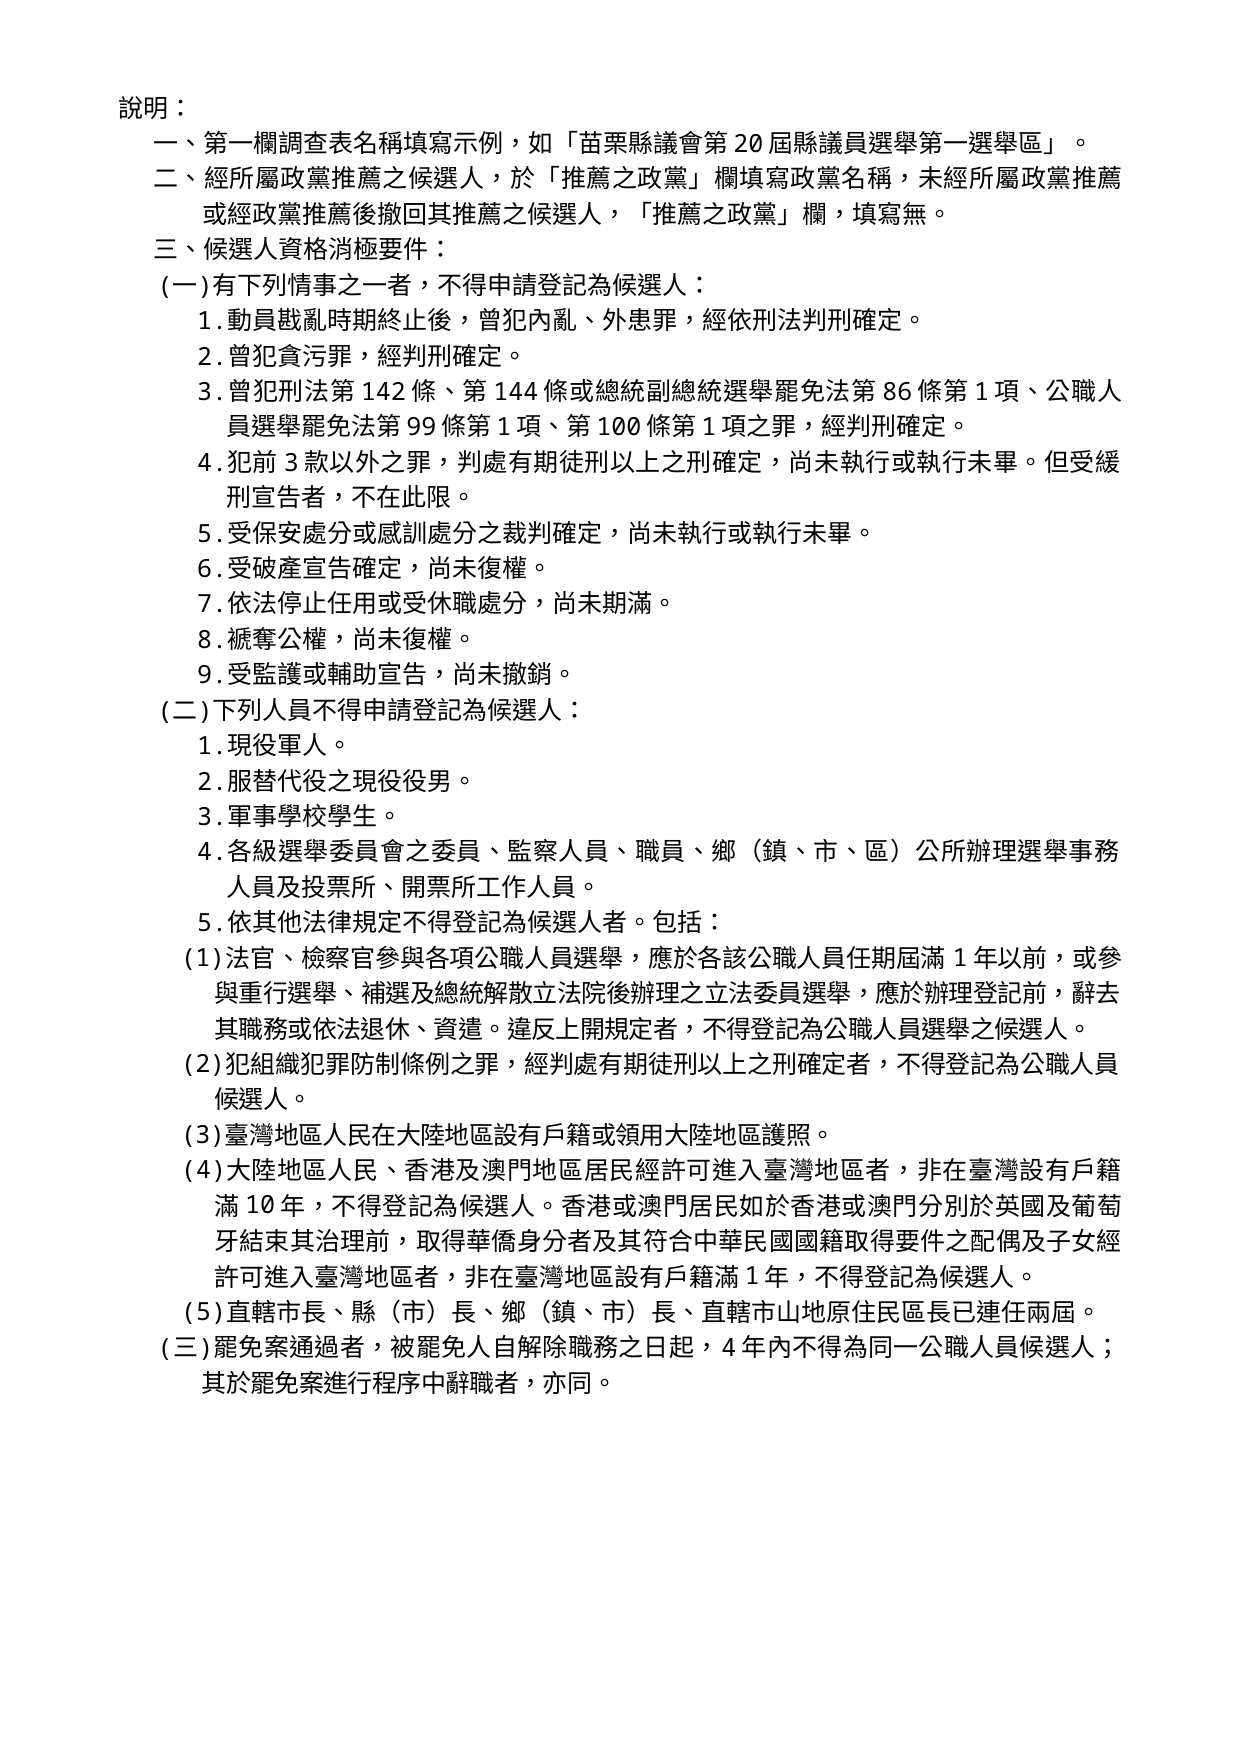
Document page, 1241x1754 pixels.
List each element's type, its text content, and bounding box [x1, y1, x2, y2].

text (二)下列人員不得申請登記為候選人： [157, 691, 1158, 726]
text 三、候選人資格消極要件： [153, 230, 1122, 266]
text 7.依法停止任用或受休職處分，尚未期滿。 [197, 584, 1122, 620]
text 一、第一欄調查表名稱填寫示例，如「苗栗縣議會第20屆縣議員選舉第一選舉區」。 [153, 124, 1122, 159]
text 2.服替代役之現役役男。 [197, 762, 1122, 797]
text 9.受監護或輔助宣告，尚未撤銷。 [197, 655, 1122, 691]
text 6.受破產宣告確定，尚未復權。 [197, 549, 1122, 584]
text 1.現役軍人。 [197, 726, 1122, 762]
text (2)犯組織犯罪防制條例之罪，經判處有期徒刑以上之刑確定者，不得登記為公職人員候選人。 [181, 1045, 1122, 1116]
text 3.曾犯刑法第142條、第144條或總統副總統選舉罷免法第86條第1項、公職人員選舉罷免法第99條第1項、第100條第1項之罪，經判刑確定。 [197, 372, 1122, 443]
text 二、經所屬政黨推薦之候選人，於「推薦之政黨」欄填寫政黨名稱，未經所屬政黨推薦或經政黨推薦後撤回其推薦之候選人，「推薦之政黨」欄，填寫無。 [153, 159, 1122, 230]
text 8.褫奪公權，尚未復權。 [197, 620, 1122, 655]
text 4.各級選舉委員會之委員、監察人員、職員、鄉（鎮、市、區）公所辦理選舉事務人員及投票所、開票所工作人員。 [197, 832, 1122, 903]
text (5)直轄市長、縣（市）長、鄉（鎮、市）長、直轄市山地原住民區長已連任兩屆。 [181, 1293, 1122, 1328]
text 2.曾犯貪污罪，經判刑確定。 [197, 337, 1122, 372]
text (1)法官、檢察官參與各項公職人員選舉，應於各該公職人員任期屆滿1年以前，或參與重行選舉、補選及總統解散立法院後辦理之立法委員選舉，應於辦理登記前，辭去其職務或依法退休、資遣。違反上開規定者，不得登記為公職人員選舉之候選人。 [181, 939, 1122, 1045]
text (3)臺灣地區人民在大陸地區設有戶籍或領用大陸地區護照。 [181, 1116, 1122, 1151]
text (三)罷免案通過者，被罷免人自解除職務之日起，4年內不得為同一公職人員候選人；其於罷免案進行程序中辭職者，亦同。 [157, 1328, 1122, 1399]
text 5.依其他法律規定不得登記為候選人者。包括： [197, 903, 1122, 939]
text 說明： [118, 89, 1122, 124]
text 5.受保安處分或感訓處分之裁判確定，尚未執行或執行未畢。 [197, 514, 1122, 549]
text 3.軍事學校學生。 [197, 797, 1122, 832]
text 4.犯前3款以外之罪，判處有期徒刑以上之刑確定，尚未執行或執行未畢。但受緩刑宣告者，不在此限。 [197, 443, 1122, 514]
text (一)有下列情事之一者，不得申請登記為候選人： [157, 266, 1122, 301]
text (4)大陸地區人民、香港及澳門地區居民經許可進入臺灣地區者，非在臺灣設有戶籍滿10年，不得登記為候選人。香港或澳門居民如於香港或澳門分別於英國及葡萄牙結束其治理前，取得華僑身分者及其符合中華民國國籍取得要件之配偶及子女經許可進入臺灣地區者，非在臺灣地區設有戶籍滿1年，不得登記為候選人。 [181, 1151, 1122, 1293]
text 1.動員戡亂時期終止後，曾犯內亂、外患罪，經依刑法判刑確定。 [197, 301, 968, 337]
